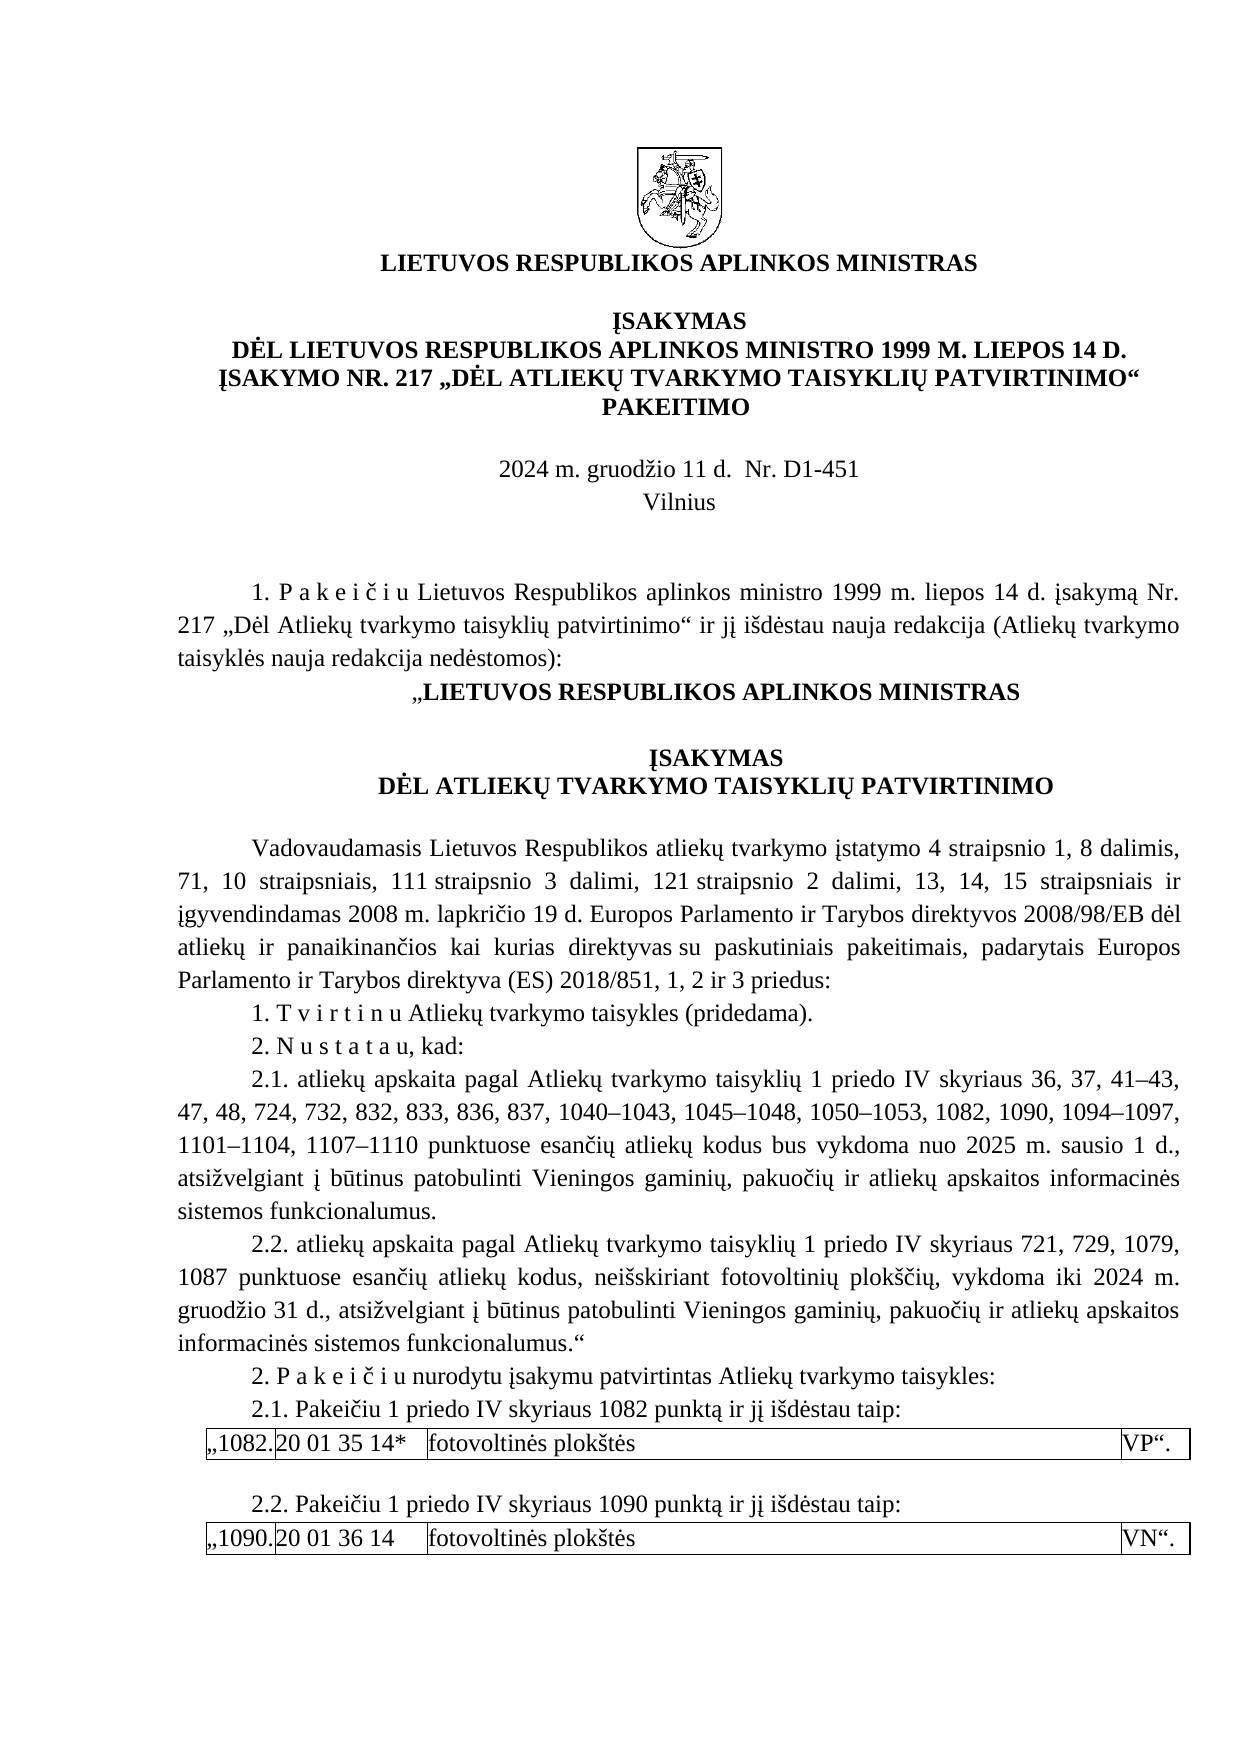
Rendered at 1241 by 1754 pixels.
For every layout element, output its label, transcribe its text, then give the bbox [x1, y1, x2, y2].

table_header „1082. [207, 1429, 275, 1459]
text Vilnius [177, 487, 1181, 516]
text 2.1. Pakeičiu 1 priedo IV skyriaus 1082 punktą ir jį išdėstau taip: [177, 1394, 1181, 1423]
text Vadovaudamasis Lietuvos Respublikos atliekų tvarkymo įstatymo 4 straipsnio 1, 8 dalimis, 71, 10 straipsniais, 111 straipsnio 3 dalimi, 121 straipsnio 2 dalimi, 13, 14, 15 straipsniais ir įgyvendindamas 2008 m. lapkričio 19 d. Europos Parlamento ir Tarybos direktyvos 2008/98/EB dėl atliekų ir panaikinančios kai kurias direktyvas su paskutiniais pakeitimais, padarytais Europos Parlamento ir Tarybos direktyva (ES) 2018/851, 1, 2 ir 3 priedus: [177, 833, 1181, 994]
table_header fotovoltinės plokštės [428, 1429, 1121, 1459]
text ĮSAKYMAS [177, 306, 1181, 335]
text 1. Pakeičiu Lietuvos Respublikos aplinkos ministro 1999 m. liepos 14 d. įsakymą Nr. 217 „Dėl Atliekų tvarkymo taisyklių patvirtinimo“ ir jį išdėstau nauja redakcija (Atliekų tvarkymo taisyklės nauja redakcija nedėstomos): [177, 577, 1181, 672]
table_header VP“. [1122, 1429, 1189, 1459]
table_header fotovoltinės plokštės [428, 1523, 1121, 1554]
text 2.2. atliekų apskaita pagal Atliekų tvarkymo taisyklių 1 priedo IV skyriaus 721, 729, 1079, 1087 punktuose esančių atliekų kodus, neišskiriant fotovoltinių plokščių, vykdoma iki 2024 m. gruodžio 31 d., atsižvelgiant į būtinus patobulinti Vieningos gaminių, pakuočių ir atliekų apskaitos informacinės sistemos funkcionalumus.“ [177, 1229, 1181, 1357]
table_header VN“. [1122, 1523, 1189, 1554]
text 2.1. atliekų apskaita pagal Atliekų tvarkymo taisyklių 1 priedo IV skyriaus 36, 37, 41–43, 47, 48, 724, 732, 832, 833, 836, 837, 1040–1043, 1045–1048, 1050–1053, 1082, 1090, 1094–1097, 1101–1104, 1107–1110 punktuose esančių atliekų kodus bus vykdoma nuo 2025 m. sausio 1 d., atsižvelgiant į būtinus patobulinti Vieningos gaminių, pakuočių ir atliekų apskaitos informacinės sistemos funkcionalumus. [177, 1064, 1181, 1225]
text ĮSAKYMAS [177, 743, 1181, 771]
text LIETUVOS RESPUBLIKOS APLINKOS MINISTRAS [177, 248, 1181, 277]
text DĖL LIETUVOS RESPUBLIKOS APLINKOS MINISTRO 1999 M. LIEPOS 14 D. ĮSAKYMO NR. 217 „DĖL ATLIEKŲ TVARKYMO TAISYKLIŲ PATVIRTINIMO“ PAKEITIMO [177, 335, 1181, 421]
text 2. N u s t a t a u, kad: [177, 1031, 1181, 1060]
text 1. T v i r t i n u Atliekų tvarkymo taisykles (pridedama). [177, 998, 1181, 1027]
table_header „1090. [207, 1523, 275, 1554]
text DĖL ATLIEKŲ TVARKYMO TAISYKLIŲ PATVIRTINIMO [177, 771, 1181, 800]
text 2. Pakeičiu nurodytu įsakymu patvirtintas Atliekų tvarkymo taisykles: [177, 1361, 1181, 1390]
table_header 20 01 36 14 [276, 1523, 427, 1554]
table_header 20 01 35 14* [276, 1429, 427, 1459]
text 2.2. Pakeičiu 1 priedo IV skyriaus 1090 punktą ir jį išdėstau taip: [177, 1489, 1181, 1518]
text 2024 m. gruodžio 11 d. Nr. D1-451 [177, 454, 1181, 483]
text „LIETUVOS RESPUBLIKOS APLINKOS MINISTRAS [177, 677, 1181, 705]
